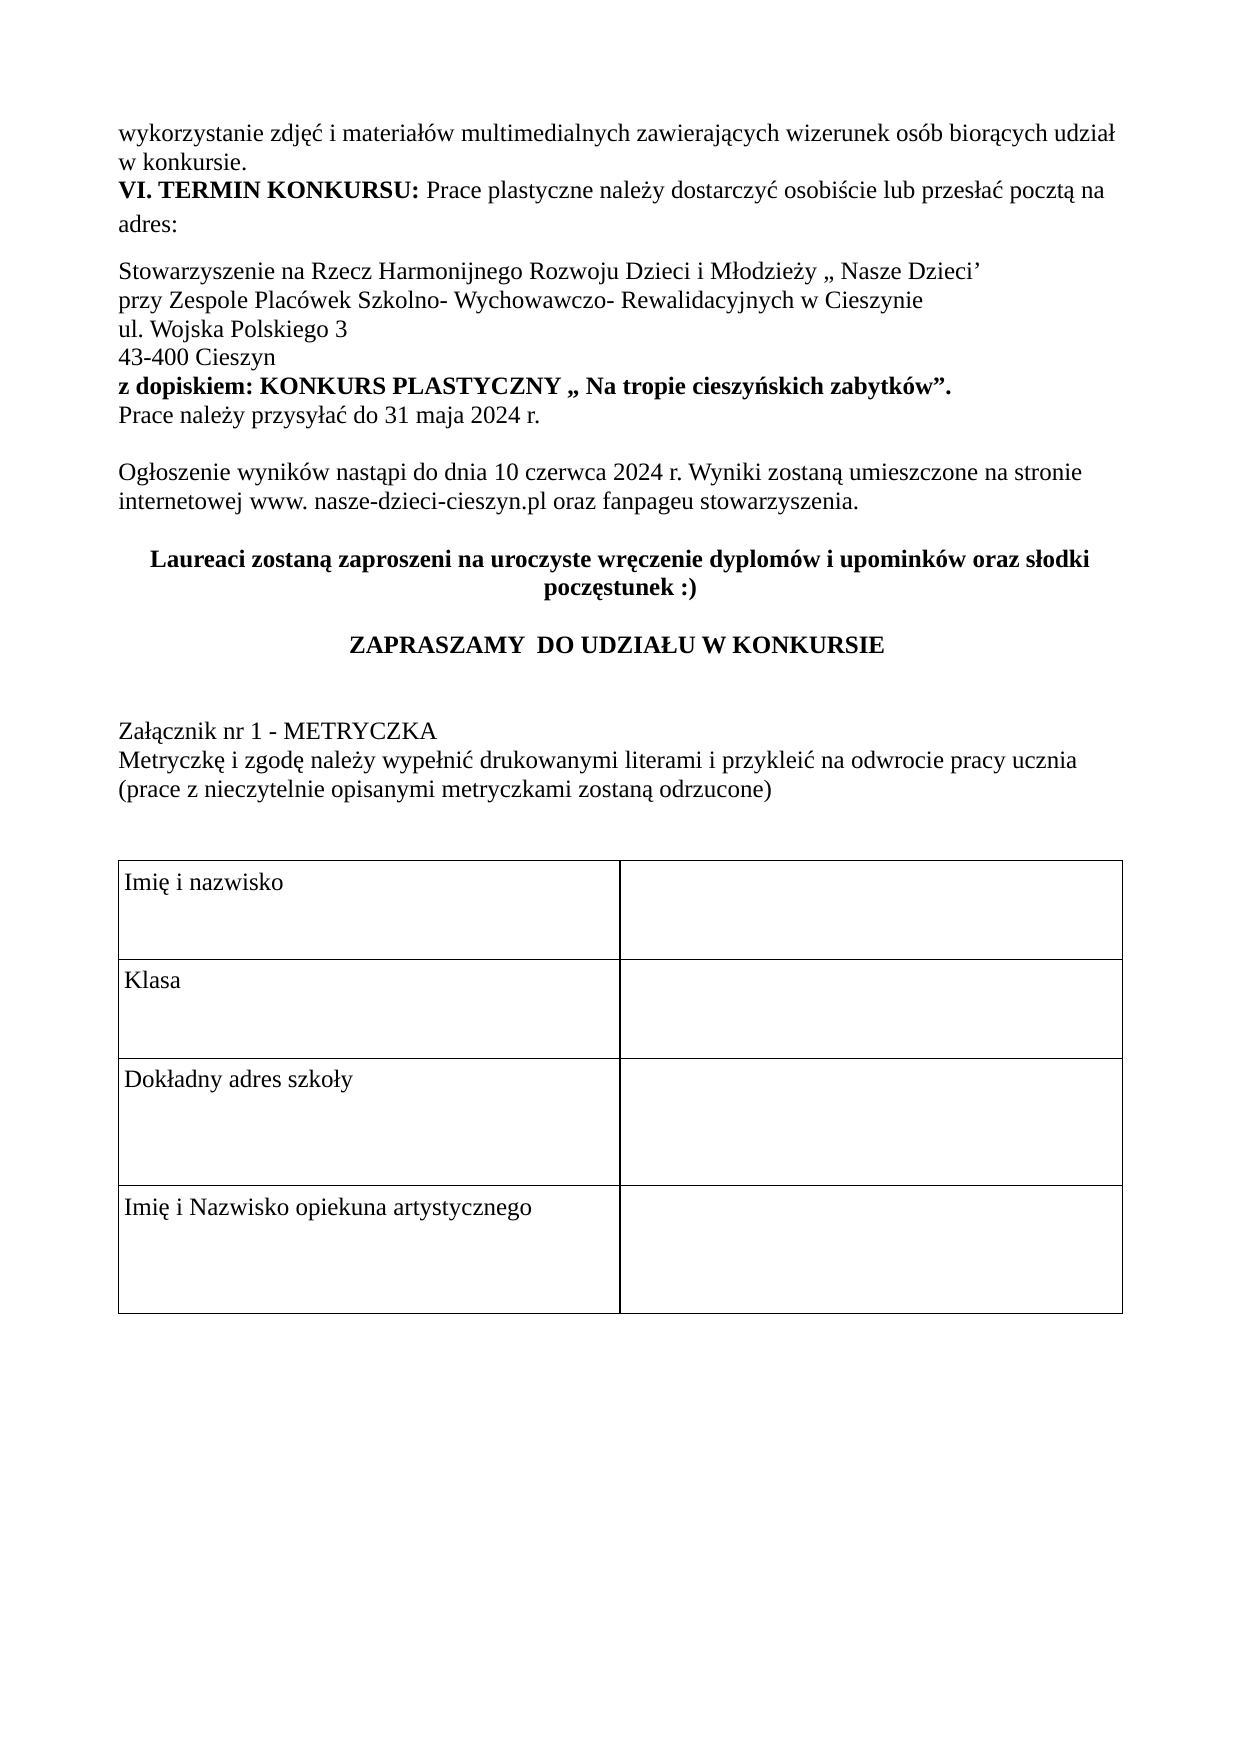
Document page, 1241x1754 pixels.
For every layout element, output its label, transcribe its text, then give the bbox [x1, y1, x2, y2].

text VI. TERMIN KONKURSU: Prace plastyczne należy dostarczyć osobiście lub przesłać pocztą na adres: [118, 176, 1122, 237]
table_cell Dokładny adres szkoły [119, 1059, 619, 1185]
text wykorzystanie zdjęć i materiałów multimedialnych zawierających wizerunek osób biorących udział w konkursie. [118, 118, 1122, 176]
table_cell Imię i Nazwisko opiekuna artystycznego [119, 1186, 619, 1312]
text ZAPRASZAMY DO UDZIAŁU W KONKURSIE [118, 630, 1122, 659]
text Laureaci zostaną zaproszeni na uroczyste wręczenie dyplomów i upominków oraz słodki poczęstunek :) [118, 544, 1122, 601]
text Załącznik nr 1 - METRYCZKA [118, 716, 1122, 745]
table_header Imię i nazwisko [119, 861, 619, 959]
table_cell [621, 1059, 1122, 1185]
text Metryczkę i zgodę należy wypełnić drukowanymi literami i przykleić na odwrocie pracy ucznia (prace z nieczytelnie opisanymi metryczkami zostaną odrzucone) [118, 745, 1122, 802]
table_header [621, 861, 1122, 959]
text Ogłoszenie wyników nastąpi do dnia 10 czerwca 2024 r. Wyniki zostaną umieszczone na stronie internetowej www. nasze-dzieci-cieszyn.pl oraz fanpageu stowarzyszenia. [118, 457, 1122, 515]
table_cell [621, 960, 1122, 1057]
text Prace należy przysyłać do 31 maja 2024 r. [118, 400, 1122, 429]
table_cell Klasa [119, 960, 619, 1057]
table_cell [621, 1186, 1122, 1312]
text Stowarzyszenie na Rzecz Harmonijnego Rozwoju Dzieci i Młodzieży „ Nasze Dzieci’ przy Zespole Placówek Szkolno- Wychowawczo- Rewalidacyjnych w Cieszynie ul. Wojska Polskiego 3 43-400 Cieszyn z dopiskiem: KONKURS PLASTYCZNY „ Na tropie cieszyńskich zabytków”. [118, 256, 1122, 400]
